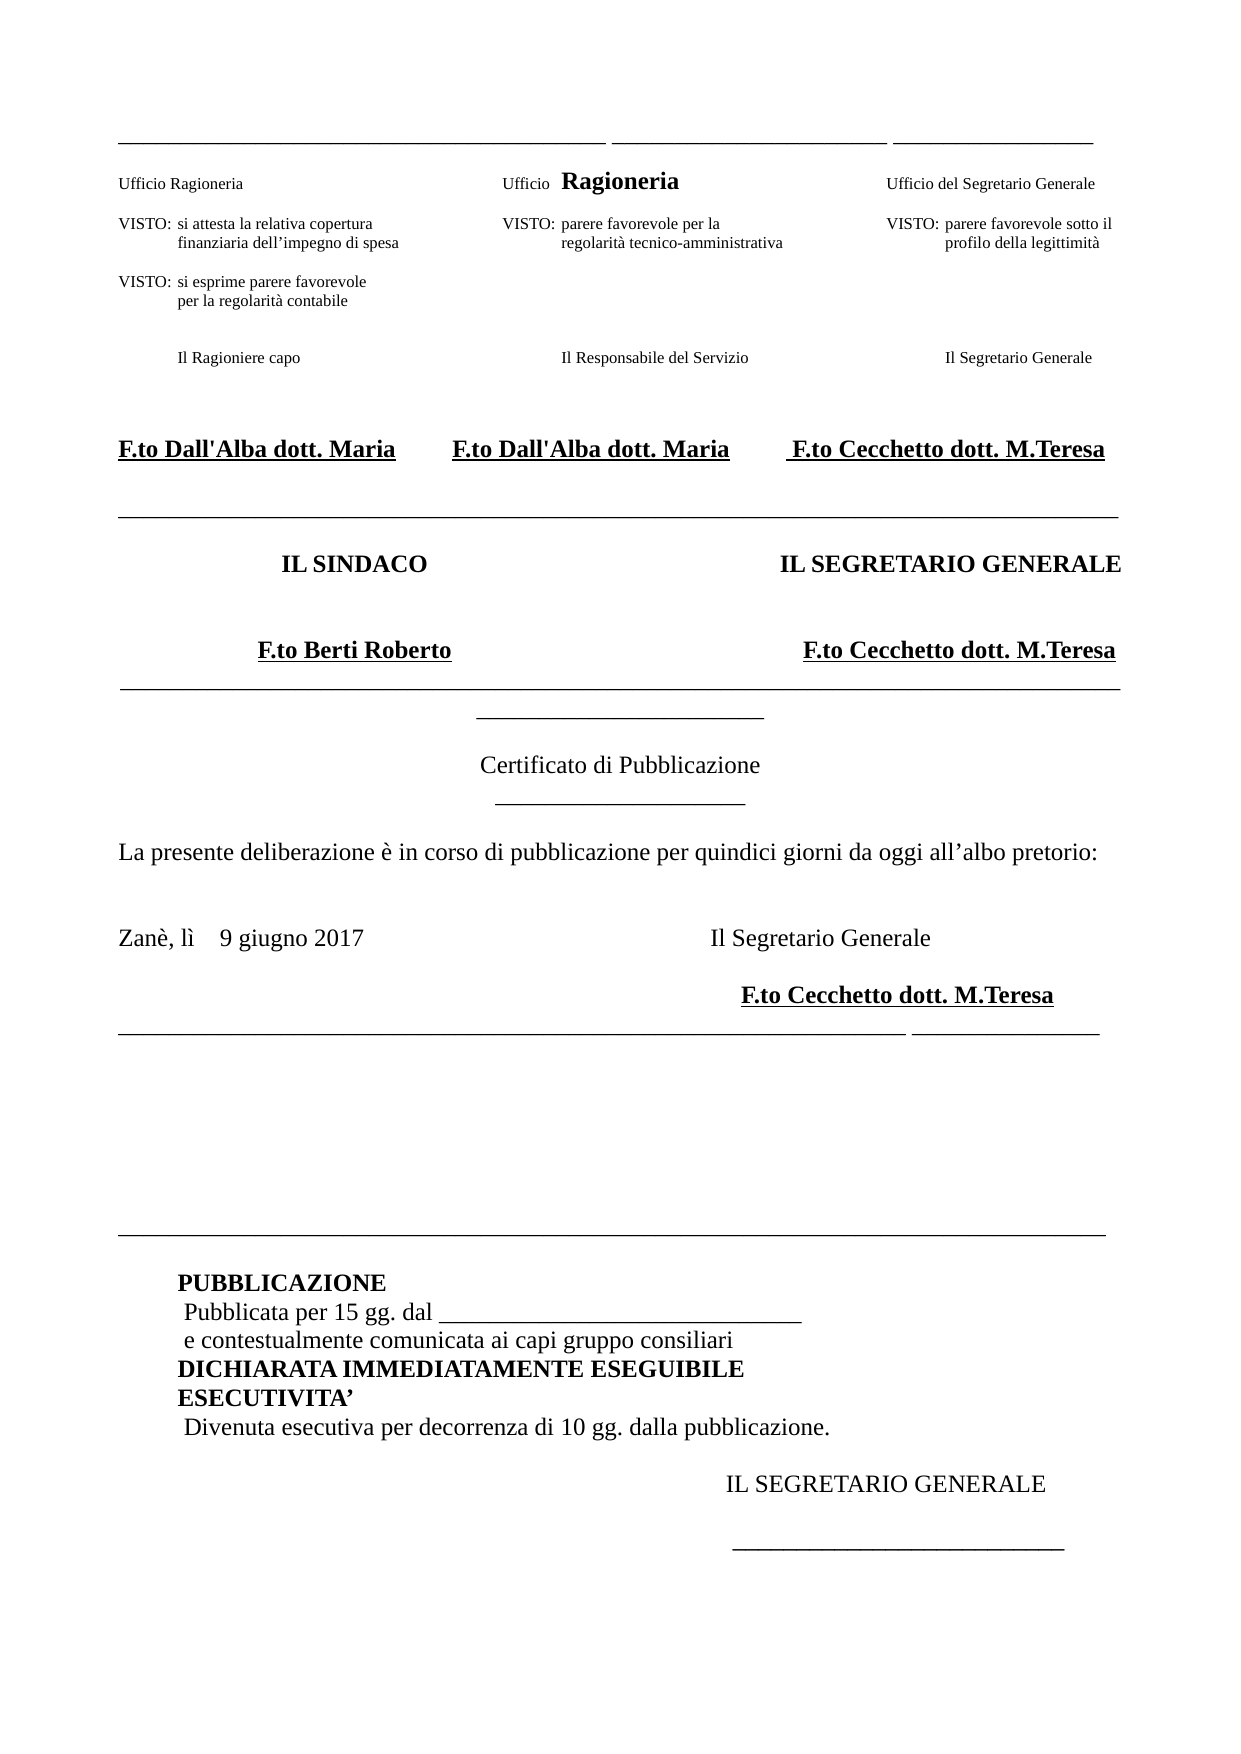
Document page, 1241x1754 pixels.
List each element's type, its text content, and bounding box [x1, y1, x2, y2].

text Il Ragioniere capo Il Responsabile del Servizio Il Segretario Generale [118, 329, 1122, 372]
text __________________________ [118, 1527, 1122, 1552]
text La presente deliberazione è in corso di pubblicazione per quindici giorni da oggi all’albo pretorio: [118, 837, 1122, 866]
text DICHIARATA IMMEDIATAMENTE ESEGUIBILE [118, 1354, 1122, 1383]
text e contestualmente comunicata ai capi gruppo consiliari [118, 1326, 1122, 1354]
text ____________________ [118, 779, 1122, 808]
text finanziaria dell’impegno di spesa regolarità tecnico-amministrativa profilo della legittimità [118, 233, 1122, 252]
text _______________________________________ ______________________ ________________ [118, 118, 1122, 147]
text VISTO: si attesta la relativa copertura VISTO: parere favorevole per la VISTO: parere favorevole sotto il [118, 214, 1122, 233]
text VISTO: si esprime parere favorevole [118, 271, 1122, 291]
text _______________________________________________________________ _______________ [118, 1009, 1122, 1038]
text ________________________________________________________________________________ [118, 492, 1122, 521]
text Pubblicata per 15 gg. dal _____________________________ [118, 1297, 1122, 1326]
text IL SINDACO IL SEGRETARIO GENERALE [118, 549, 1122, 578]
text IL SEGRETARIO GENERALE [118, 1469, 1122, 1498]
text _______________________________________________________________________________________________________ [118, 664, 1122, 722]
text _______________________________________________________________________________ [118, 1211, 1122, 1239]
text PUBBLICAZIONE [118, 1268, 1122, 1297]
text Divenuta esecutiva per decorrenza di 10 gg. dalla pubblicazione. [118, 1412, 1122, 1441]
text F.to Berti Roberto F.to Cecchetto dott. M.Teresa [118, 636, 1122, 664]
text Certificato di Pubblicazione [118, 751, 1122, 779]
text F.to Cecchetto dott. M.Teresa [118, 981, 1122, 1009]
text ESECUTIVITA’ [118, 1383, 1122, 1412]
text Ufficio Ragioneria Ufficio Ragioneria Ufficio del Segretario Generale [118, 166, 1122, 195]
text F.to Dall'Alba dott. Maria F.to Dall'Alba dott. Maria F.to Cecchetto dott. M.Teresa [118, 434, 1122, 463]
text Zanè, lì 9 giugno 2017 Il Segretario Generale [118, 923, 1122, 952]
text per la regolarità contabile [118, 291, 1122, 310]
